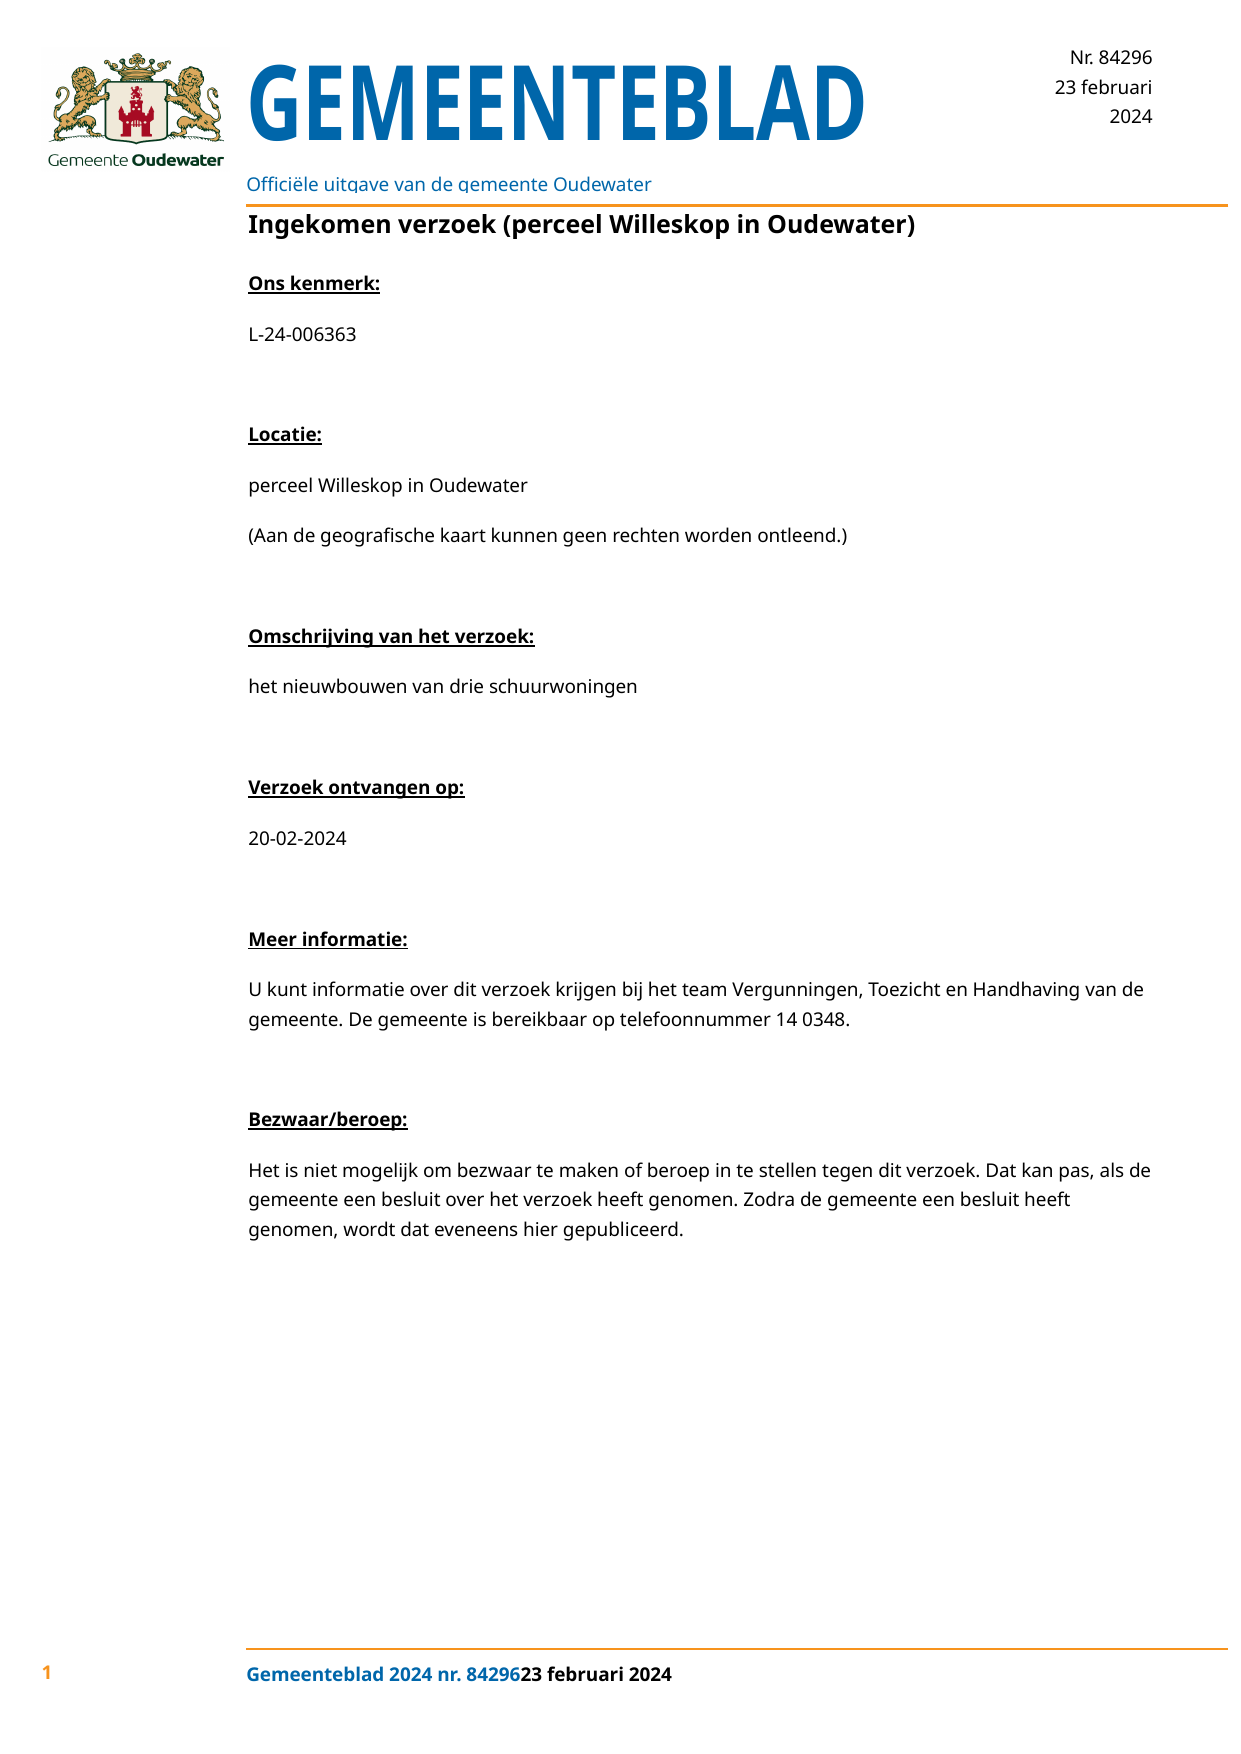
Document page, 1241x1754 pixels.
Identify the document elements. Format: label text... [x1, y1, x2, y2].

text Ingekomen verzoek (perceel Willeskop in Oudewater) [248, 207, 1152, 241]
text Locatie: [248, 422, 1152, 447]
text Meer informatie: [248, 926, 1152, 951]
text Het is niet mogelijk om bezwaar te maken of beroep in te stellen tegen dit verzoek. Dat kan pas, als de gemeente een besluit over het verzoek heeft genomen. Zodra de gemeente een besluit heeft genomen, wordt dat eveneens hier gepubliceerd. [248, 1157, 1152, 1242]
text Ons kenmerk: [248, 270, 1152, 296]
text Verzoek ontvangen op: [248, 774, 1152, 800]
text U kunt informatie over dit verzoek krijgen bij het team Vergunningen, Toezicht en Handhaving van de gemeente. De gemeente is bereikbaar op telefoonnummer 14 0348. [248, 976, 1152, 1031]
text Omschrijving van het verzoek: [248, 623, 1152, 649]
text het nieuwbouwen van drie schuurwoningen [248, 674, 1152, 699]
text (Aan de geografische kaart kunnen geen rechten worden ontleend.) [248, 522, 1152, 548]
text Bezwaar/beroep: [248, 1107, 1152, 1132]
picture [41, 47, 231, 172]
text L-24-006363 [248, 321, 1152, 346]
text perceel Willeskop in Oudewater [248, 472, 1152, 498]
text 20-02-2024 [248, 825, 1152, 851]
